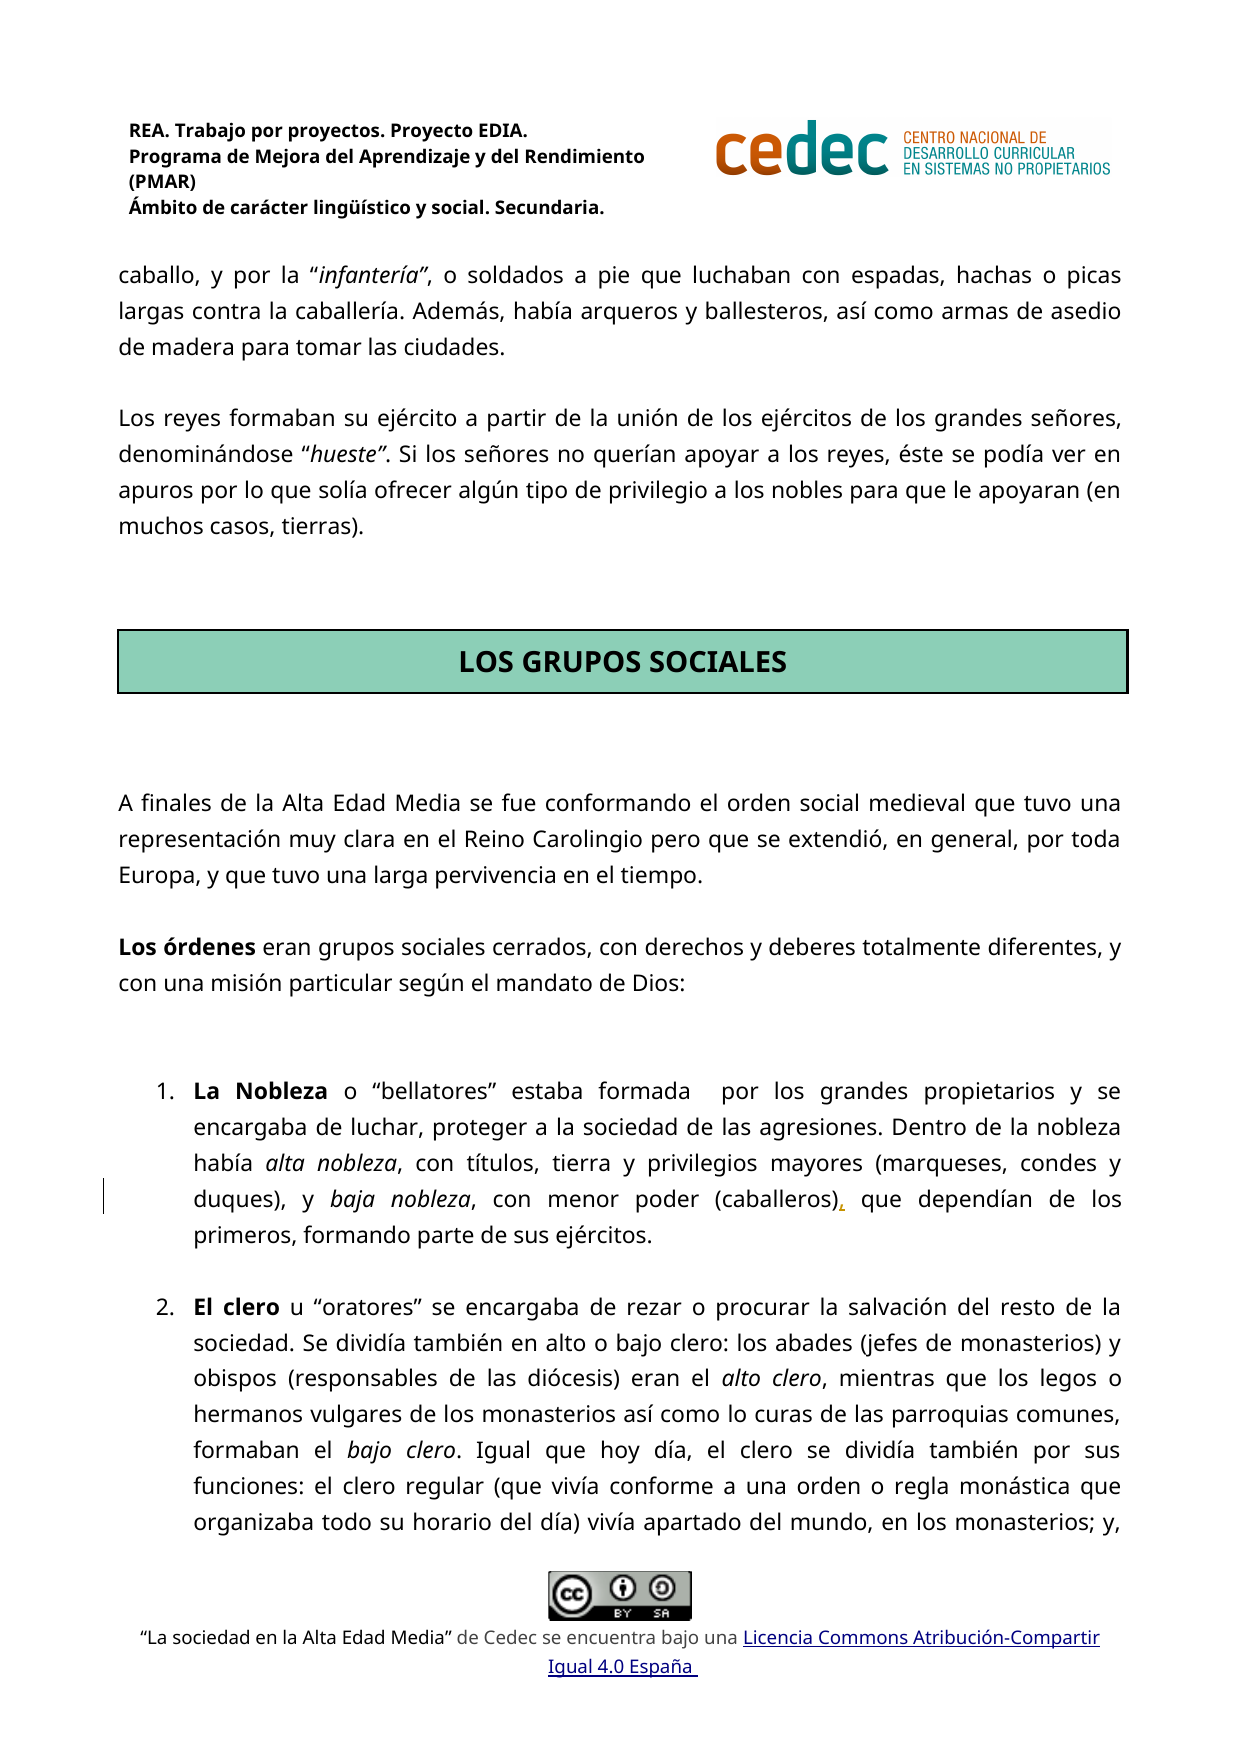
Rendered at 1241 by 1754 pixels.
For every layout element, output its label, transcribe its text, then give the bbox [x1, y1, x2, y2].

picture [548, 1571, 692, 1621]
list El clero u “oratores” se encargaba de rezar o procurar la salvación del resto de la sociedad. Se dividía también en alto o bajo clero: los abades (jefes de monasterios) y obispos (responsables de las diócesis) eran el alto clero, mientras que los legos o hermanos vulgares de los monasterios así como lo curas de las parroquias comunes, formaban el bajo clero. Igual que hoy día, el clero se dividía también por sus funciones: el clero regular (que vivía conforme a una orden o regla monástica que organizaba todo su horario del día) vivía apartado del mundo, en los monasterios; y, [156, 1291, 1122, 1537]
table_header LOS GRUPOS SOCIALES [119, 631, 1126, 692]
text caballo, y por la “infantería”, o soldados a pie que luchaban con espadas, hachas o picas largas contra la caballería. Además, había arqueros y ballesteros, así como armas de asedio de madera para tomar las ciudades. [118, 259, 1123, 362]
list La Nobleza o “bellatores” estaba formada por los grandes propietarios y se encargaba de luchar, proteger a la sociedad de las agresiones. Dentro de la nobleza había alta nobleza, con títulos, tierra y privilegios mayores (marqueses, condes y duques), y baja nobleza, con menor poder (caballeros), que dependían de los primeros, formando parte de sus ejércitos. [156, 1075, 1122, 1250]
text Los reyes formaban su ejército a partir de la unión de los ejércitos de los grandes señores, denominándose “hueste”. Si los señores no querían apoyar a los reyes, éste se podía ver en apuros por lo que solía ofrecer algún tipo de privilegio a los nobles para que le apoyaran (en muchos casos, tierras). [118, 402, 1123, 541]
text Los órdenes eran grupos sociales cerrados, con derechos y deberes totalmente diferentes, y con una misión particular según el mandato de Dios: [118, 931, 1122, 998]
picture [715, 117, 1112, 177]
text A finales de la Alta Edad Media se fue conformando el orden social medieval que tuvo una representación muy clara en el Reino Carolingio pero que se extendió, en general, por toda Europa, y que tuvo una larga pervivencia en el tiempo. [118, 787, 1122, 891]
